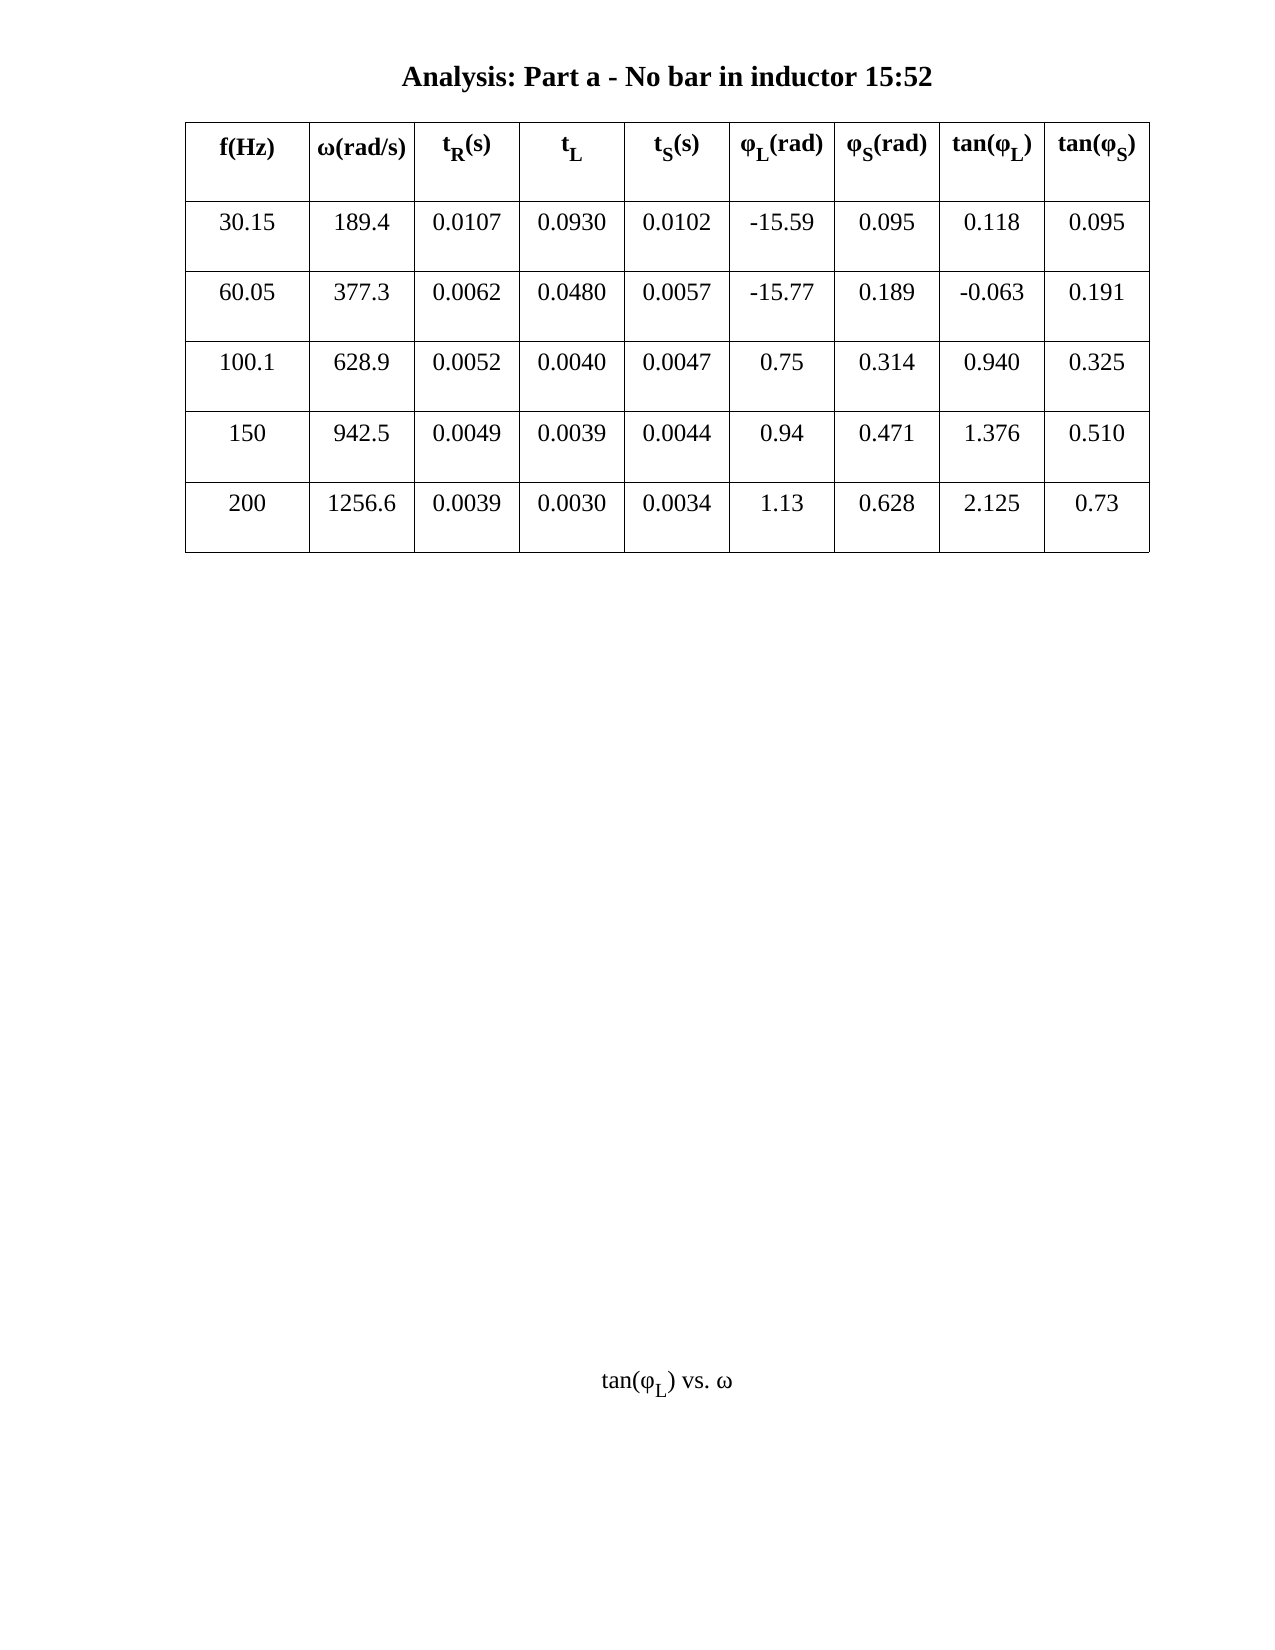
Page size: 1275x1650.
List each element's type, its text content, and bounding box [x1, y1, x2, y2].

table_cell 0.191 [1045, 272, 1149, 341]
table_cell 0.510 [1045, 412, 1149, 482]
table_header tan(φS) [1045, 123, 1149, 201]
table_cell 0.940 [940, 342, 1044, 411]
table_cell 0.0034 [625, 483, 729, 552]
table_cell -15.59 [730, 202, 834, 271]
subtitle Analysis: Part a - No bar in inductor 15:52 [118, 59, 1216, 93]
table_cell 0.0039 [415, 483, 519, 552]
table_cell 200 [186, 483, 309, 552]
table_cell 100.1 [186, 342, 309, 411]
table_cell 0.0052 [415, 342, 519, 411]
table_cell 150 [186, 412, 309, 482]
table_cell 0.325 [1045, 342, 1149, 411]
table_cell 0.0062 [415, 272, 519, 341]
table_cell 0.0030 [520, 483, 624, 552]
table_cell -0.063 [940, 272, 1044, 341]
table_cell 0.189 [835, 272, 939, 341]
table_cell 0.0049 [415, 412, 519, 482]
table_header φS(rad) [835, 123, 939, 201]
table_cell 0.75 [730, 342, 834, 411]
table_cell 1.376 [940, 412, 1044, 482]
table_cell 1.13 [730, 483, 834, 552]
table_cell 1256.6 [310, 483, 414, 552]
table_header tan(φL) [940, 123, 1044, 201]
table_cell 0.118 [940, 202, 1044, 271]
table_header φL(rad) [730, 123, 834, 201]
table_cell 0.0102 [625, 202, 729, 271]
table_cell 0.0039 [520, 412, 624, 482]
table_cell 60.05 [186, 272, 309, 341]
table_cell 189.4 [310, 202, 414, 271]
table_cell 942.5 [310, 412, 414, 482]
table_cell 0.628 [835, 483, 939, 552]
table_cell 0.095 [835, 202, 939, 271]
table_cell 0.73 [1045, 483, 1149, 552]
table_cell 0.0047 [625, 342, 729, 411]
table_cell 0.0480 [520, 272, 624, 341]
table_cell 628.9 [310, 342, 414, 411]
table_header ω(rad/s) [310, 123, 414, 201]
table_cell 0.0044 [625, 412, 729, 482]
table_cell 0.471 [835, 412, 939, 482]
table_cell 0.94 [730, 412, 834, 482]
table_cell 2.125 [940, 483, 1044, 552]
table_cell -15.77 [730, 272, 834, 341]
table_cell 0.0930 [520, 202, 624, 271]
table_cell 0.095 [1045, 202, 1149, 271]
table_cell 377.3 [310, 272, 414, 341]
table_cell 30.15 [186, 202, 309, 271]
table_cell 0.0057 [625, 272, 729, 341]
table_cell 0.0107 [415, 202, 519, 271]
table_header tR(s) [415, 123, 519, 201]
text tan(φL) vs. ω [118, 1365, 1216, 1402]
table_cell 0.0040 [520, 342, 624, 411]
table_cell 0.314 [835, 342, 939, 411]
table_header tS(s) [625, 123, 729, 201]
table_header tL [520, 123, 624, 201]
table_header f(Hz) [186, 123, 309, 201]
